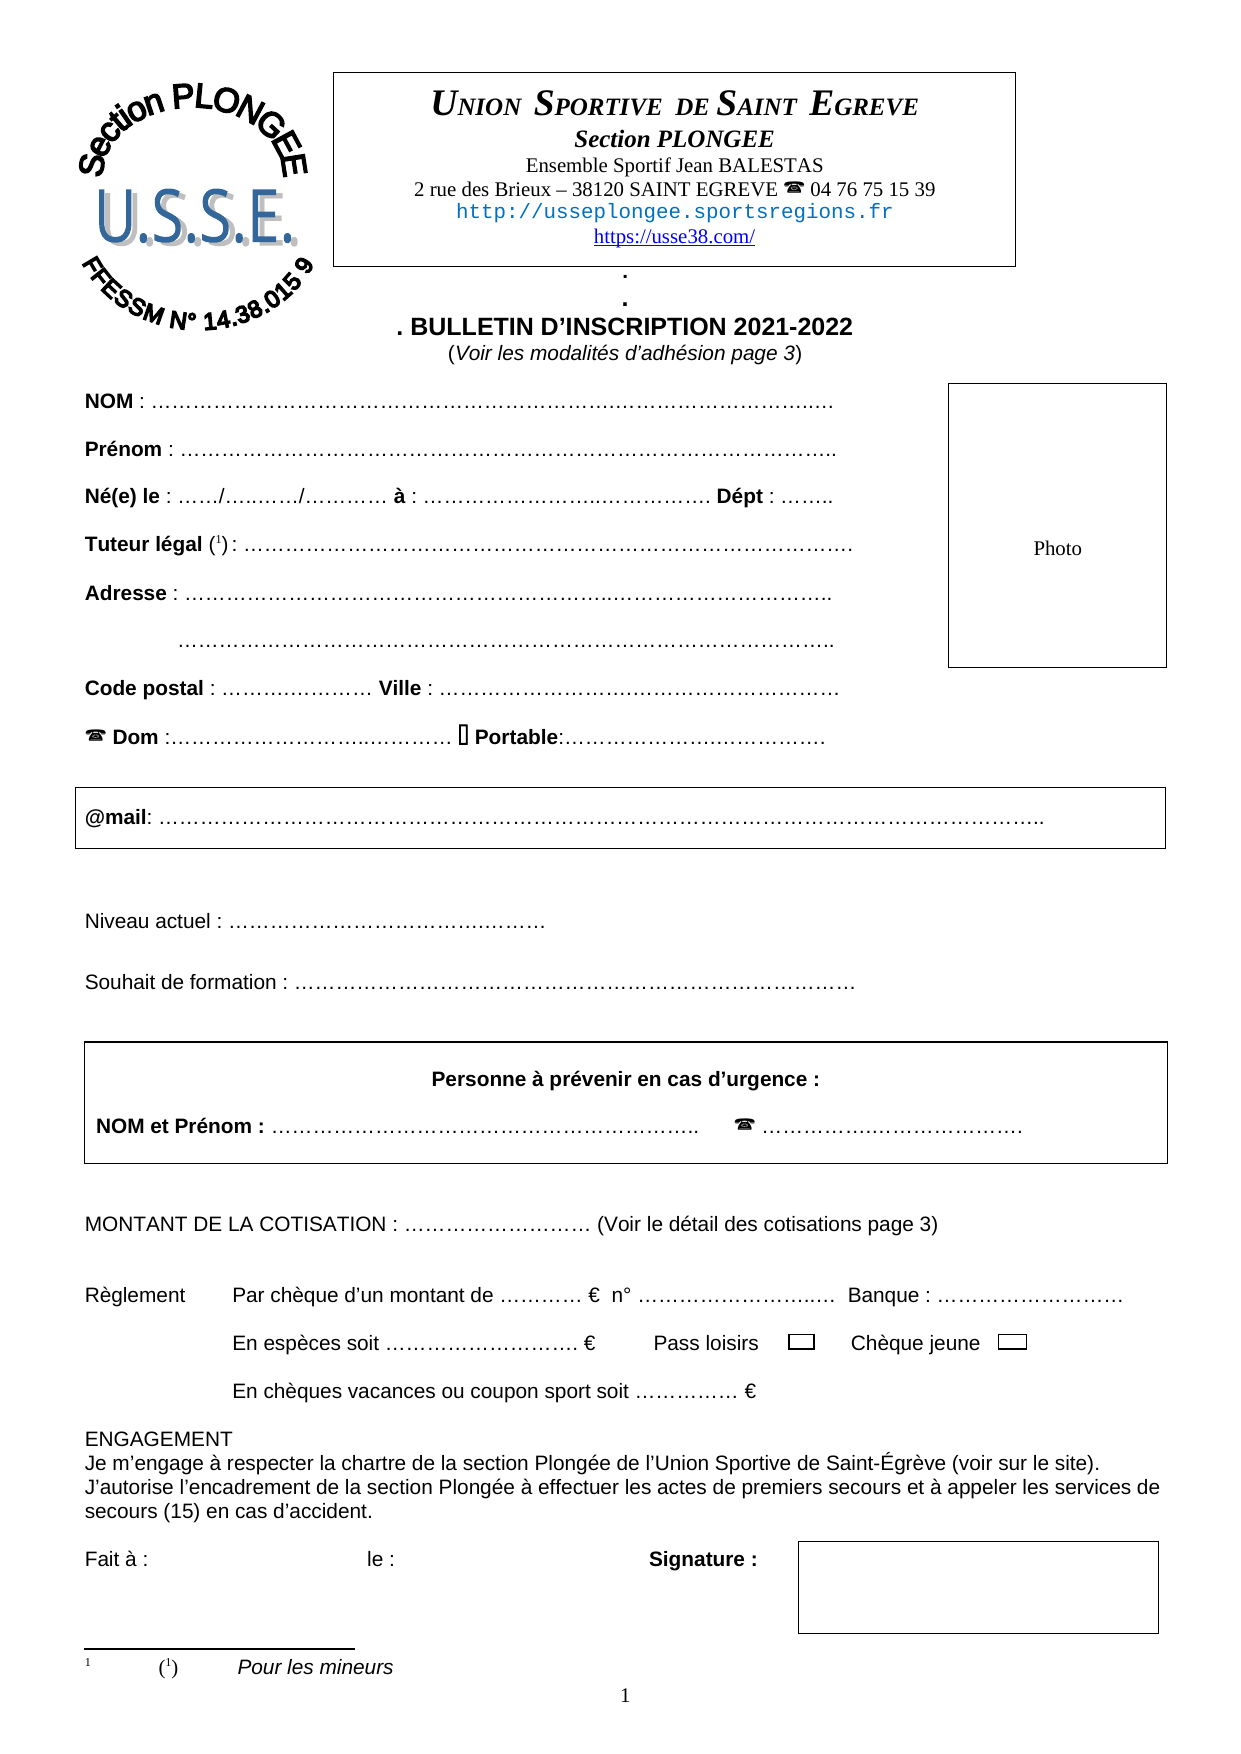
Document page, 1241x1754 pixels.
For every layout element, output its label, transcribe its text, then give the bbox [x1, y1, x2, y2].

text [949, 628, 1165, 652]
text Règlement Par chèque d’un montant de ………… € n° ……………………..… Banque : ……………………… [84, 1283, 1165, 1307]
text Souhait de formation : ……………………………………………………………………… [84, 969, 1165, 993]
text  Dom :………………………..…………  Portable:………………….……………. [84, 724, 1165, 751]
text Adresse : ……………………………………………………..………………………….. [84, 580, 948, 604]
text Code postal : ……….………… Ville : ……………………….………………………… [84, 676, 1165, 700]
text @mail: ……………………………………………………………………………………………………………….. [76, 788, 1165, 848]
text [799, 1547, 1158, 1571]
text [949, 436, 1165, 460]
text Je m’engage à respecter la chartre de la section Plongée de l’Union Sportive de Saint-Égrève (voir sur le site). [84, 1451, 1165, 1475]
text Tuteur légal () : ……………………………………………………………………………. [84, 532, 948, 556]
table_header Personne à prévenir en cas d’urgence : NOM et Prénom : ……………………………………………………..  …………….…………………. [85, 1043, 1167, 1162]
text NOM : ………………………………………………………….………………………..… [84, 388, 948, 412]
text [949, 580, 1165, 604]
text En espèces soit ………………………. € Pass loisirs Chèque jeune [84, 1331, 1165, 1355]
text Fait à : le : Signature : [84, 1547, 798, 1571]
text https://usse38.com/ [349, 224, 999, 248]
text Prénom : ………………………………………………………………………………….. [84, 436, 948, 460]
text (1) Pour les mineurs [84, 1655, 1165, 1679]
text Section PLONGEE [349, 124, 999, 153]
text [949, 484, 1165, 508]
text MONTANT DE LA COTISATION : ……………………… (Voir le détail des cotisations page 3) [84, 1211, 1165, 1235]
text [949, 532, 1165, 556]
text Photo [964, 536, 1151, 560]
text ………………………………………………………………………………….. [84, 628, 948, 652]
text (Voir les modalités d’adhésion page 3) [84, 341, 1165, 364]
text ENGAGEMENT [84, 1427, 1165, 1451]
text [949, 388, 1165, 412]
text UNION SPORTIVE DE SAINT EGREVE [349, 81, 999, 124]
text Niveau actuel : ……………………………….……… [84, 909, 1165, 933]
text En chèques vacances ou coupon sport soit …………… € [84, 1379, 1165, 1403]
subtitle BULLETIN D’INSCRIPTION 2021-2022 [84, 312, 1165, 341]
text Né(e) le : ……/…..……/………… à : ……………………..……………. Dépt : …….. [84, 484, 948, 508]
text Ensemble Sportif Jean BALESTAS [349, 153, 999, 177]
text 2 rue des Brieux – 38120 SAINT EGREVE  04 76 75 15 39 [349, 177, 999, 201]
text http://usseplongee.sportsregions.fr [349, 201, 999, 224]
text J’autorise l’encadrement de la section Plongée à effectuer les actes de premiers secours et à appeler les services de secours (15) en cas d’accident. [84, 1475, 1165, 1523]
